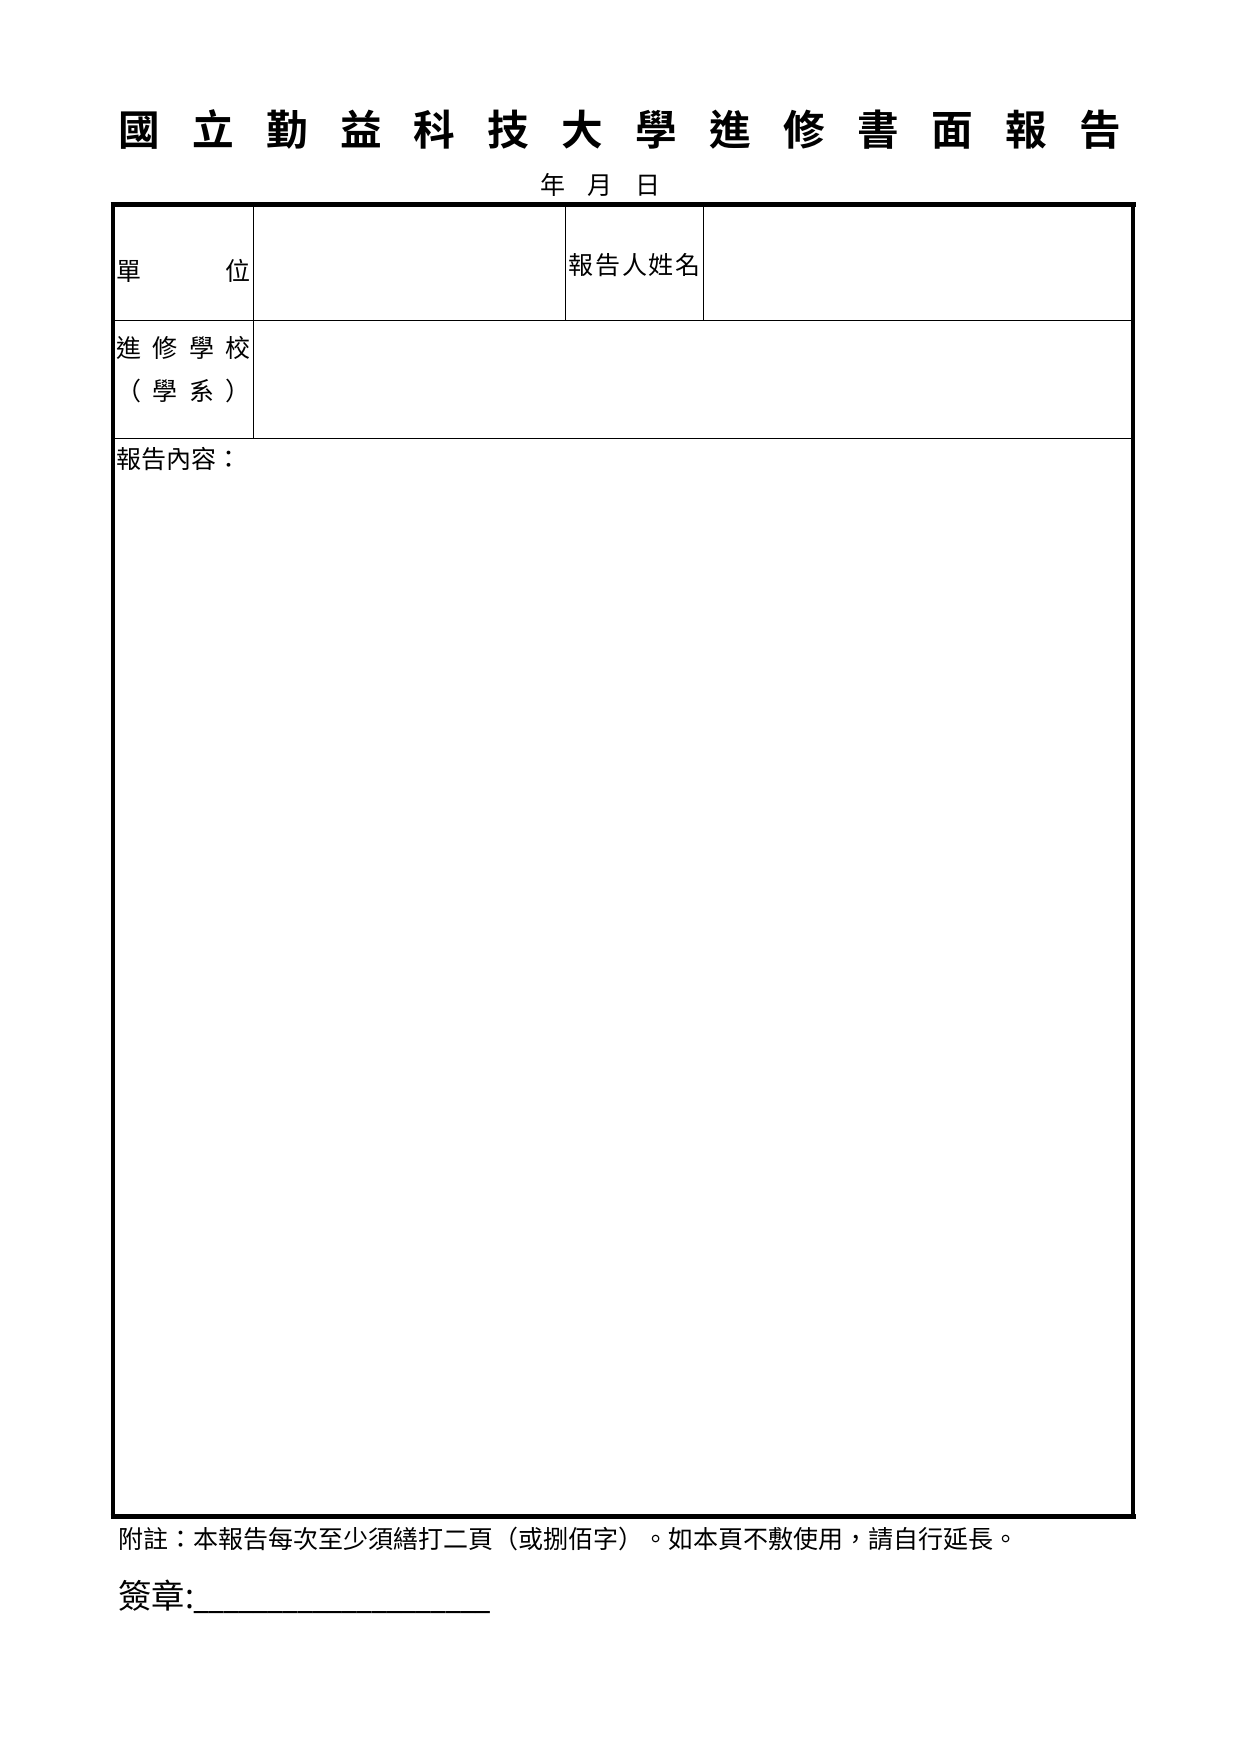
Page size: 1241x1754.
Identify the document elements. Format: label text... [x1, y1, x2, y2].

table_header [254, 207, 565, 320]
table_cell 進修學校 （學系） [115, 321, 253, 438]
table_cell 報告內容： [115, 439, 1131, 1514]
text 簽章:____________________ [118, 1557, 1122, 1632]
table_header [704, 207, 1131, 320]
table_cell [254, 321, 1131, 438]
text 年 月 日 [118, 164, 1122, 202]
text 附註：本報告每次至少須繕打二頁（或捌佰字）。如本頁不敷使用，請自行延長。 [118, 1519, 1122, 1557]
text 國立勤益科技大學進修書面報告 [118, 89, 1122, 164]
table_header 單位 [115, 207, 253, 320]
table_header 報告人姓名 [566, 207, 703, 320]
